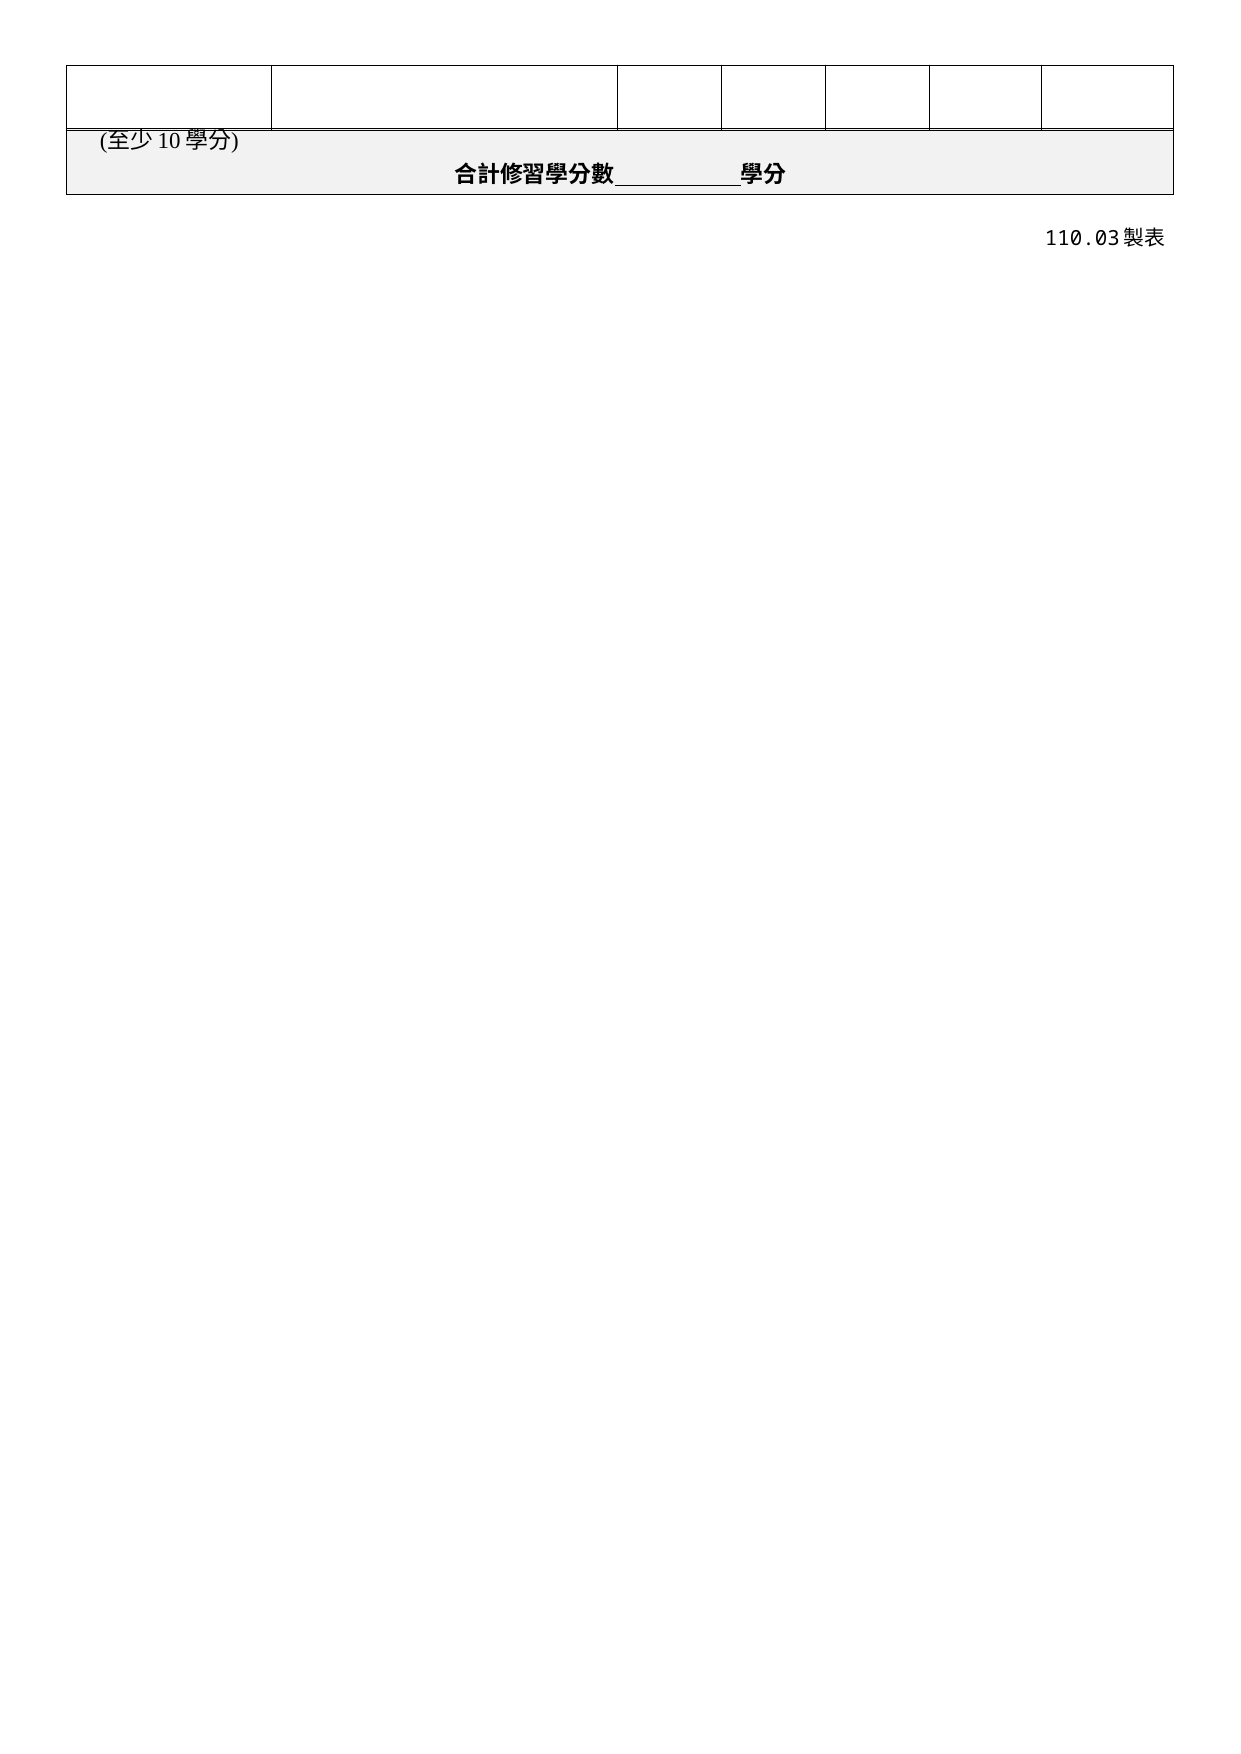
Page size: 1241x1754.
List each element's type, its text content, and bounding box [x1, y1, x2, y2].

table_cell [1042, 66, 1173, 128]
table_cell [930, 66, 1041, 128]
table_cell [618, 66, 721, 128]
text 110.03製表 [75, 195, 1165, 257]
table_cell 合計修習學分數 學分 [67, 131, 1173, 194]
table_cell [722, 66, 825, 128]
table_cell [272, 66, 617, 128]
table_cell 特殊教育 專業課程 【教育實踐】 (至少10學分) [67, 66, 271, 128]
table_cell [826, 66, 929, 128]
